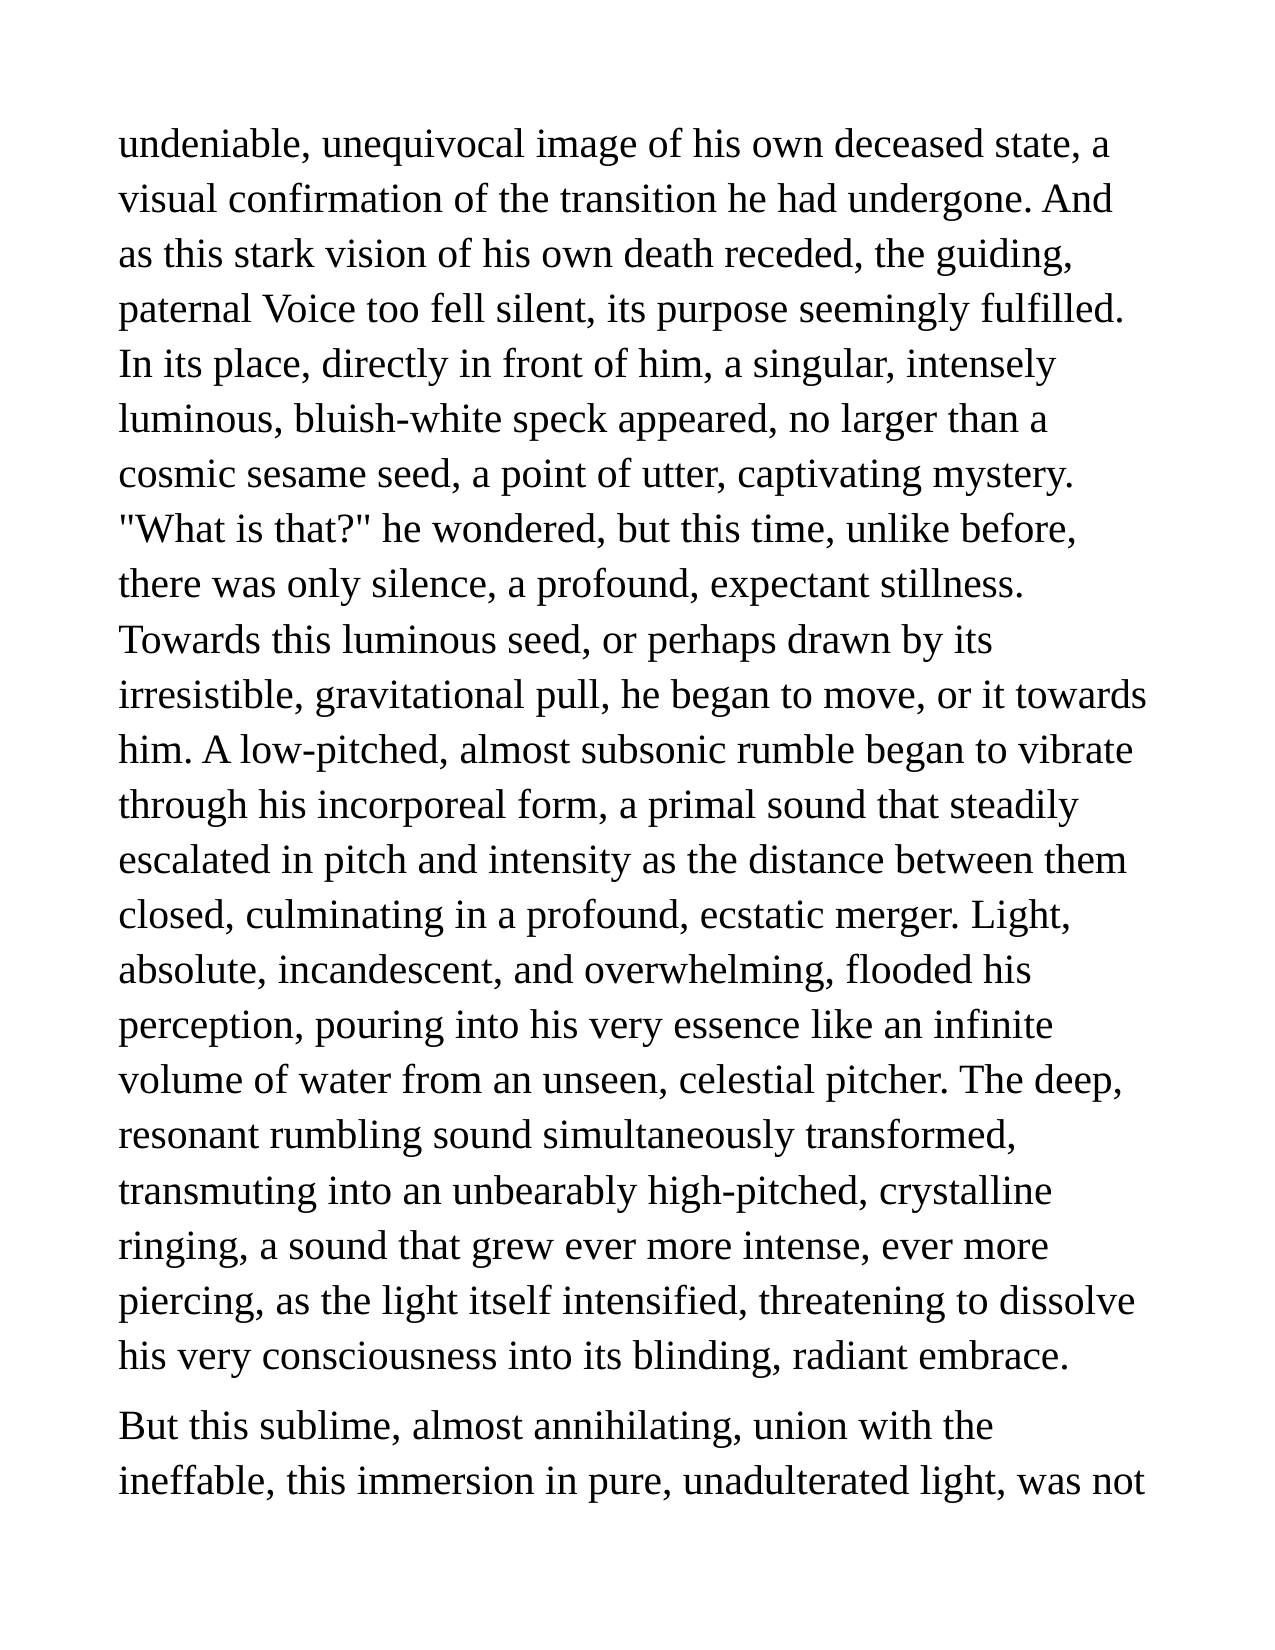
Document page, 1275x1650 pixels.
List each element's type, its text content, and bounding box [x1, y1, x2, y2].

text But this sublime, almost annihilating, union with the ineffable, this immersion in pure, unadulterated light, was not [118, 1400, 1157, 1503]
text undeniable, unequivocal image of his own deceased state, a visual confirmation of the transition he had undergone. And as this stark vision of his own death receded, the guiding, paternal Voice too fell silent, its purpose seemingly fulfilled. In its place, directly in front of him, a singular, intensely luminous, bluish-white speck appeared, no larger than a cosmic sesame seed, a point of utter, captivating mystery. "What is that?" he wondered, but this time, unlike before, there was only silence, a profound, expectant stillness. Towards this luminous seed, or perhaps drawn by its irresistible, gravitational pull, he began to move, or it towards him. A low-pitched, almost subsonic rumble began to vibrate through his incorporeal form, a primal sound that steadily escalated in pitch and intensity as the distance between them closed, culminating in a profound, ecstatic merger. Light, absolute, incandescent, and overwhelming, flooded his perception, pouring into his very essence like an infinite volume of water from an unseen, celestial pitcher. The deep, resonant rumbling sound simultaneously transformed, transmuting into an unbearably high-pitched, crystalline ringing, a sound that grew ever more intense, ever more piercing, as the light itself intensified, threatening to dissolve his very consciousness into its blinding, radiant embrace. [118, 118, 1157, 1378]
